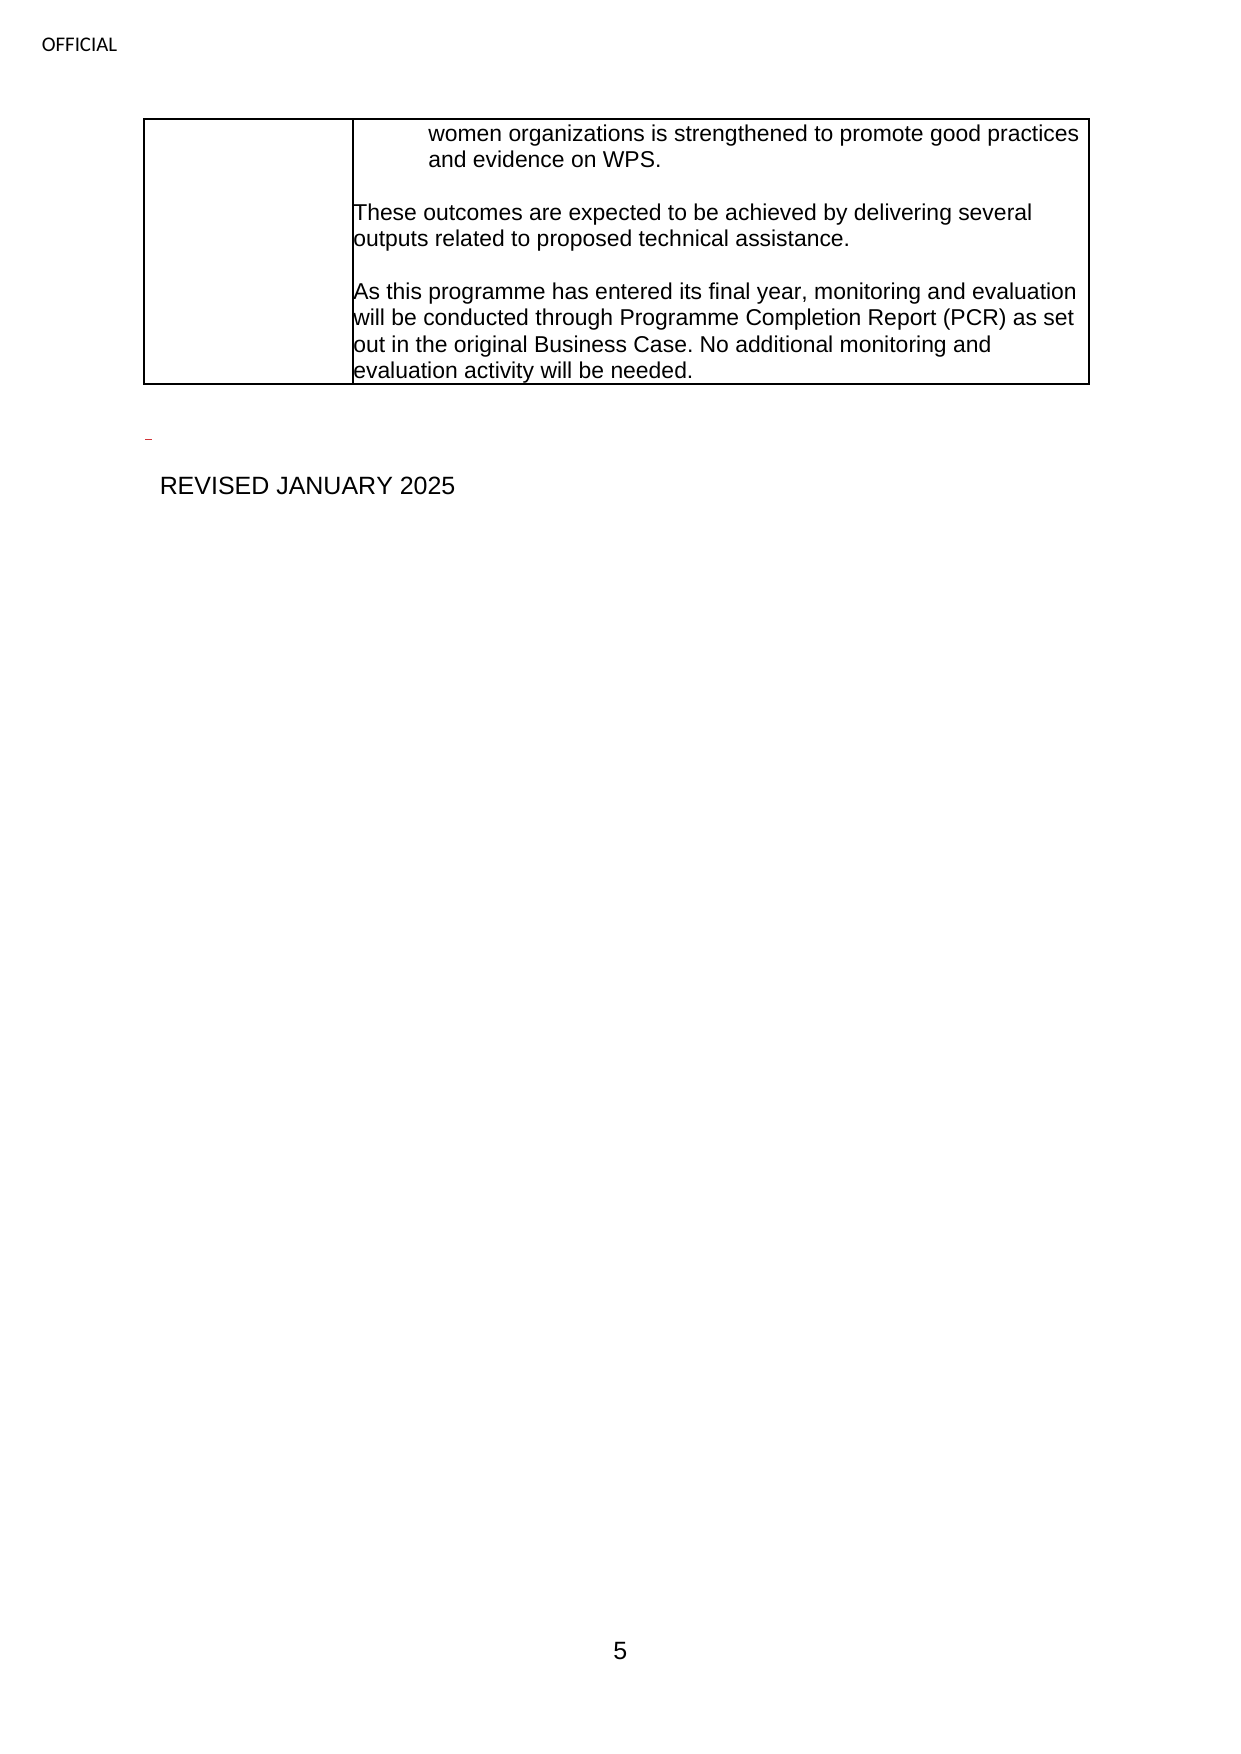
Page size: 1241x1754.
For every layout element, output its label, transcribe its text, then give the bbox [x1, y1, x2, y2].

table_cell [145, 120, 352, 383]
text REVISED JANUARY 2025 [159, 471, 1081, 500]
table_cell women organizations is strengthened to promote good practices and evidence on WPS. These outcomes are expected to be achieved by delivering several outputs related to proposed technical assistance. As this programme has entered its final year, monitoring and evaluation will be conducted through Programme Completion Report (PCR) as set out in the original Business Case. No additional monitoring and evaluation activity will be needed. [354, 120, 1088, 383]
